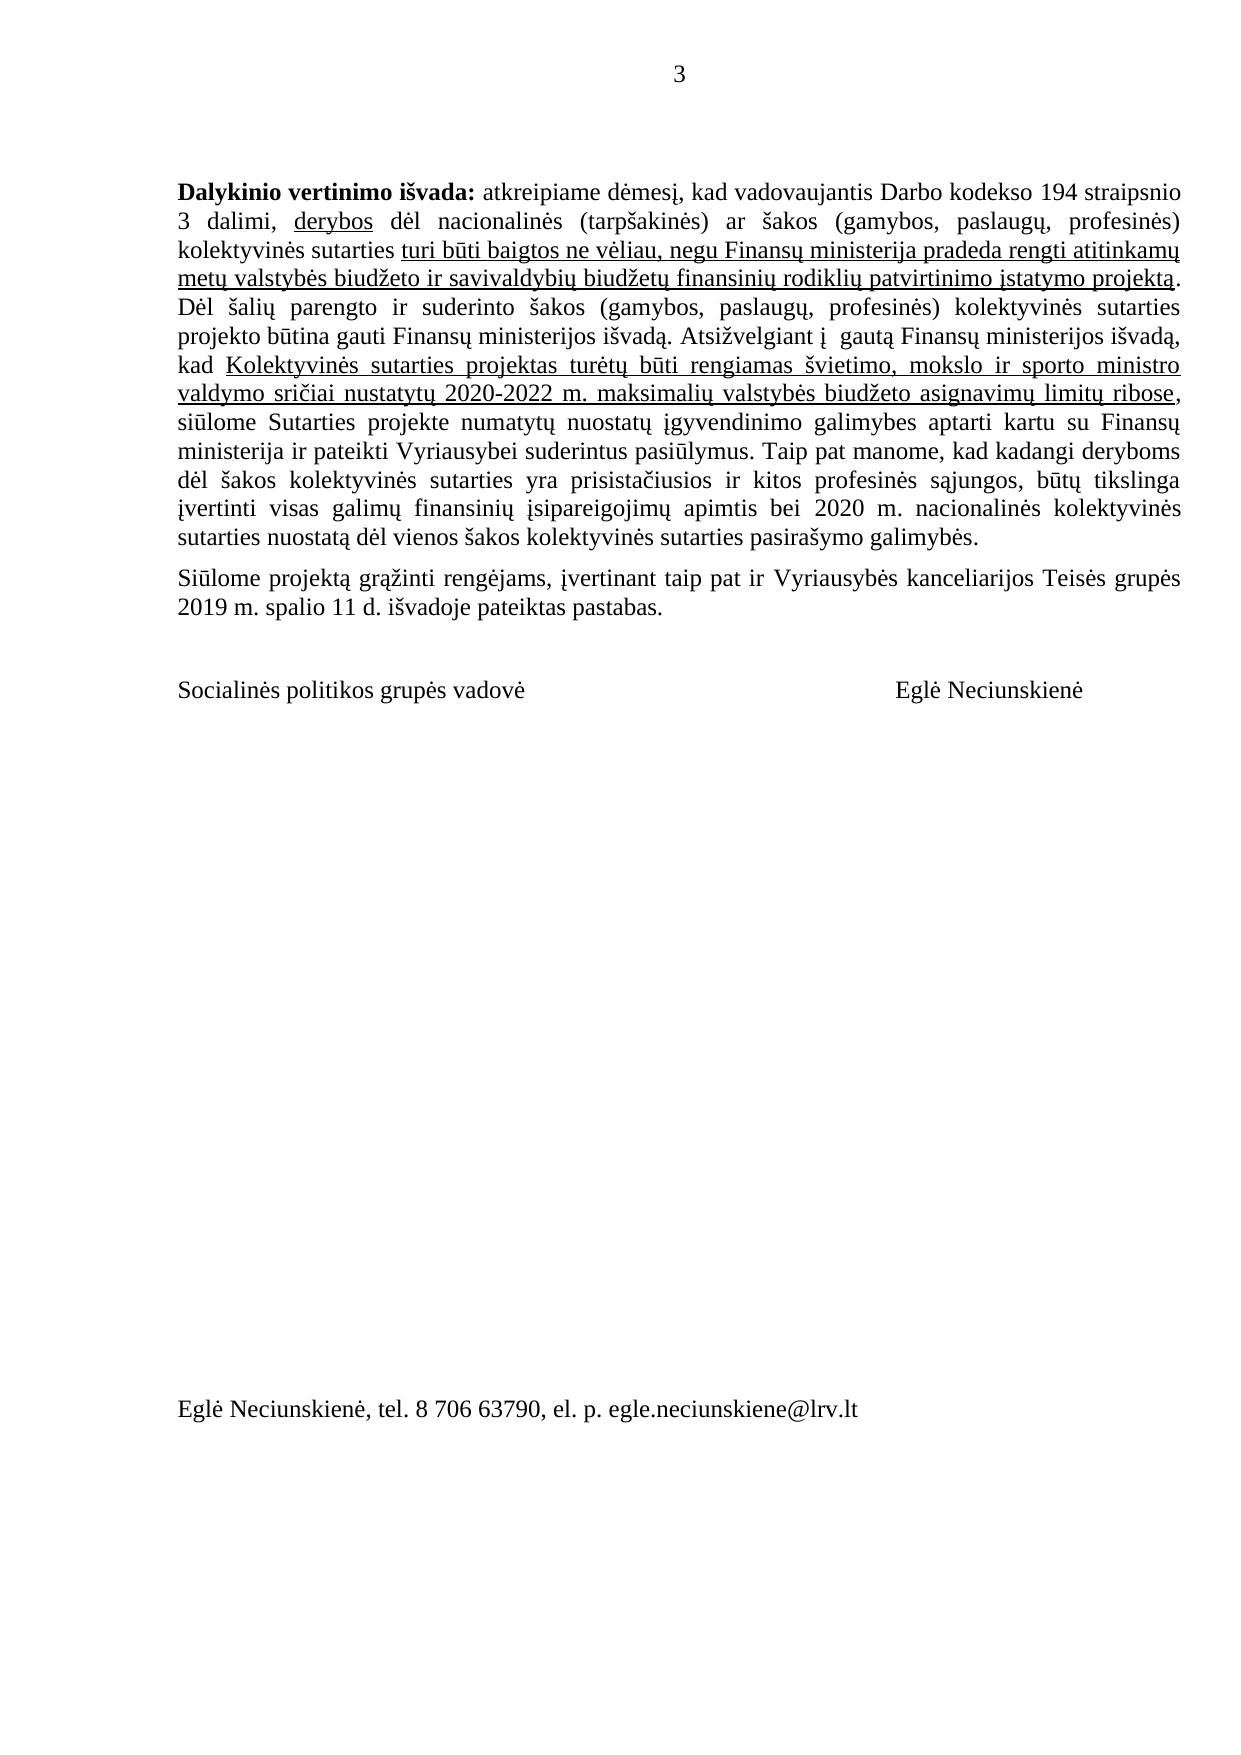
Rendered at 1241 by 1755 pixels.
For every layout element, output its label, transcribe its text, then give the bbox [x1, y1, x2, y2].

text Eglė Neciunskienė, tel. 8 706 63790, el. p. egle.neciunskiene@lrv.lt [177, 1394, 1181, 1423]
text Dalykinio vertinimo išvada: atkreipiame dėmesį, kad vadovaujantis Darbo kodekso 194 straipsnio 3 dalimi, derybos dėl nacionalinės (tarpšakinės) ar šakos (gamybos, paslaugų, profesinės) kolektyvinės sutarties turi būti baigtos ne vėliau, negu Finansų ministerija pradeda rengti atitinkamų metų valstybės biudžeto ir savivaldybių biudžetų finansinių rodiklių patvirtinimo įstatymo projektą. Dėl šalių parengto ir suderinto šakos (gamybos, paslaugų, profesinės) kolektyvinės sutarties projekto būtina gauti Finansų ministerijos išvadą. Atsižvelgiant į gautą Finansų ministerijos išvadą, kad Kolektyvinės sutarties projektas turėtų būti rengiamas švietimo, mokslo ir sporto ministro valdymo sričiai nustatytų 2020-2022 m. maksimalių valstybės biudžeto asignavimų limitų ribose, siūlome Sutarties projekte numatytų nuostatų įgyvendinimo galimybes aptarti kartu su Finansų ministerija ir pateikti Vyriausybei suderintus pasiūlymus. Taip pat manome, kad kadangi deryboms dėl šakos kolektyvinės sutarties yra prisistačiusios ir kitos profesinės sąjungos, būtų tikslinga įvertinti visas galimų finansinių įsipareigojimų apimtis bei 2020 m. nacionalinės kolektyvinės sutarties nuostatą dėl vienos šakos kolektyvinės sutarties pasirašymo galimybės. [177, 177, 1181, 551]
text Socialinės politikos grupės vadovė Eglė Neciunskienė [177, 675, 1181, 703]
table_header [177, 745, 1204, 790]
text Siūlome projektą grąžinti rengėjams, įvertinant taip pat ir Vyriausybės kanceliarijos Teisės grupės 2019 m. spalio 11 d. išvadoje pateiktas pastabas. [177, 563, 1181, 621]
